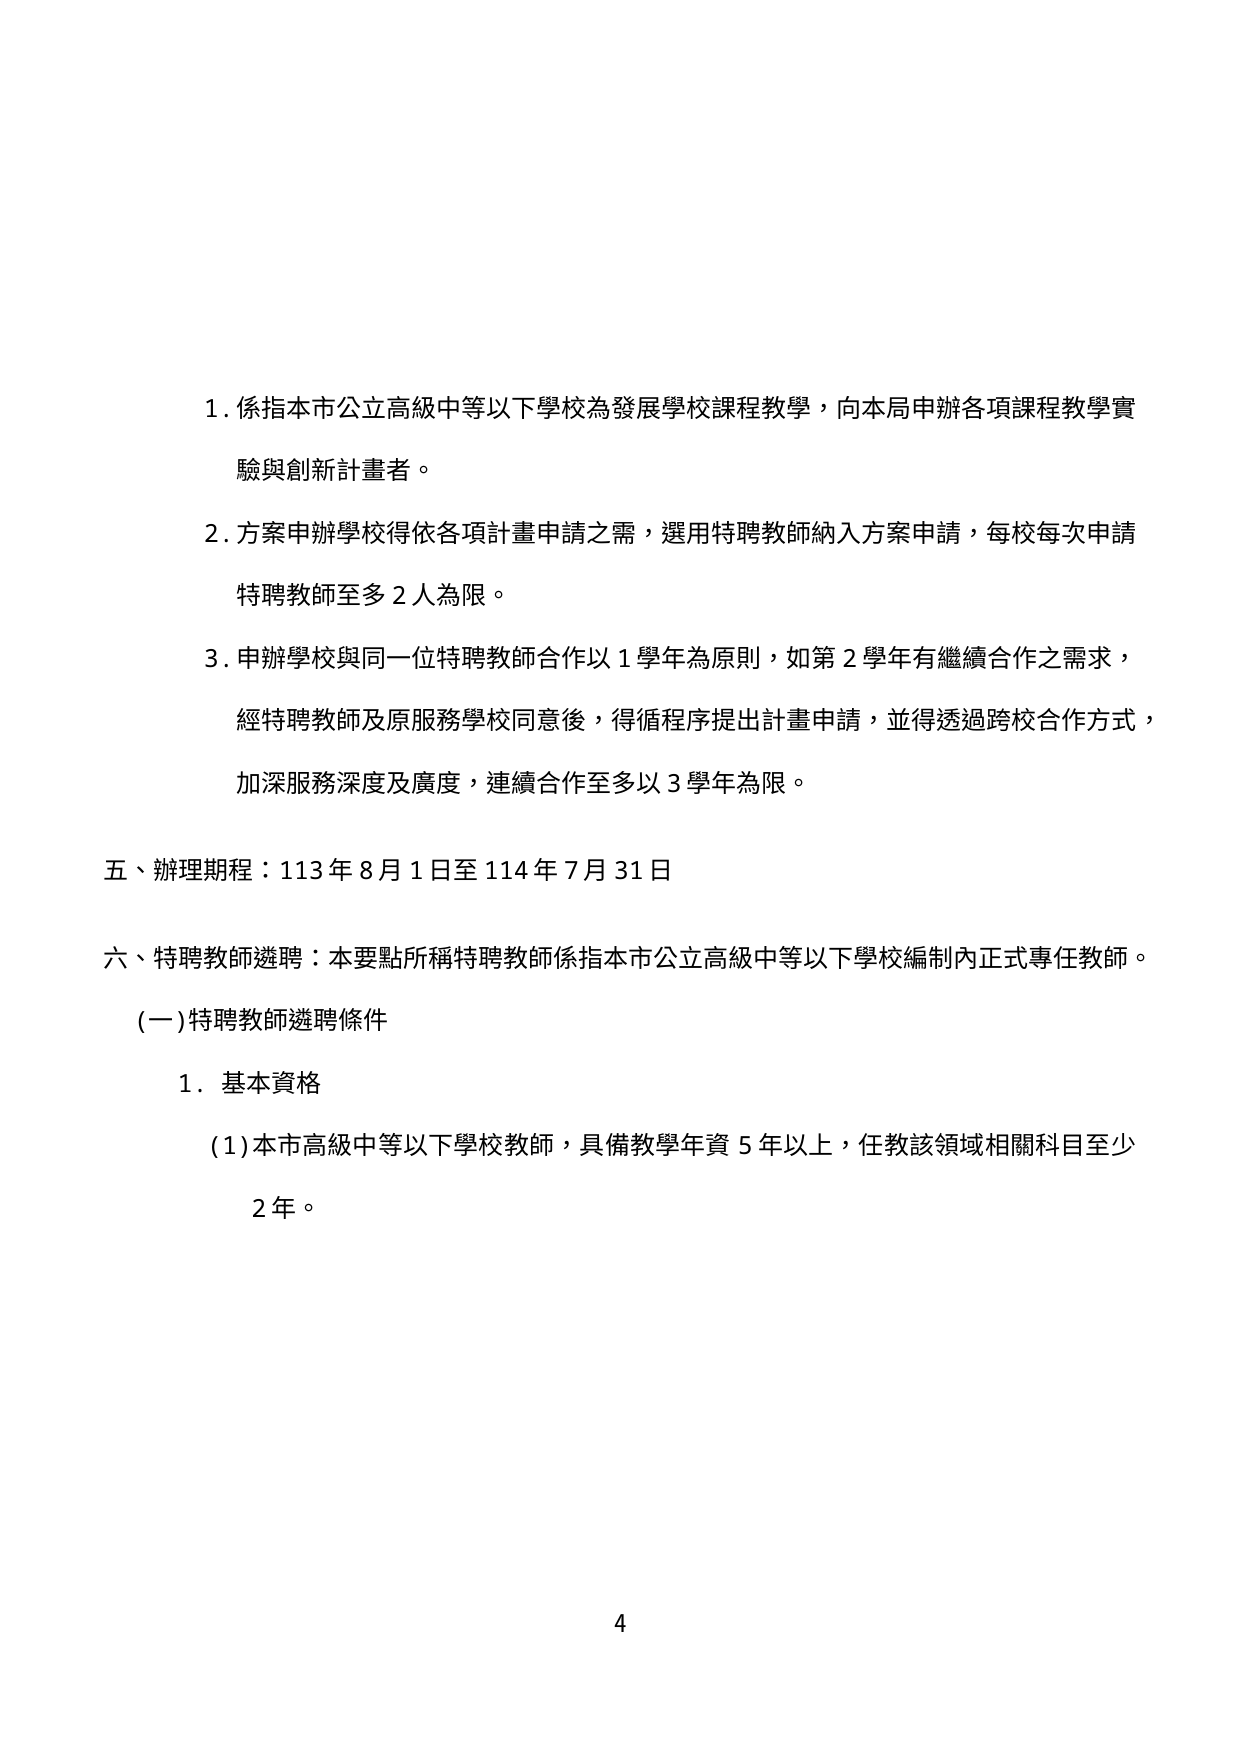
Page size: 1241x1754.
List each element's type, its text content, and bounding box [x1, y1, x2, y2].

list 係指本市公立高級中等以下學校為發展學校課程教學，向本局申辦各項課程教學實驗與創新計畫者。 [203, 364, 1137, 489]
text (一)特聘教師遴聘條件 [103, 977, 1137, 1039]
text 五、辦理期程：113年8月1日至114年7月31日 [103, 827, 1137, 889]
list 申辦學校與同一位特聘教師合作以1學年為原則，如第2學年有繼續合作之需求，經特聘教師及原服務學校同意後，得循程序提出計畫申請，並得透過跨校合作方式，加深服務深度及廣度，連續合作至多以3學年為限。 [203, 614, 1137, 802]
text 六、特聘教師遴聘：本要點所稱特聘教師係指本市公立高級中等以下學校編制內正式專任教師。 [103, 914, 1137, 977]
list 基本資格 [177, 1039, 1137, 1102]
list 方案申辦學校得依各項計畫申請之需，選用特聘教師納入方案申請，每校每次申請特聘教師至多2人為限。 [203, 489, 1137, 614]
text (1)本市高級中等以下學校教師，具備教學年資5年以上，任教該領域相關科目至少2年。 [207, 1102, 1137, 1227]
